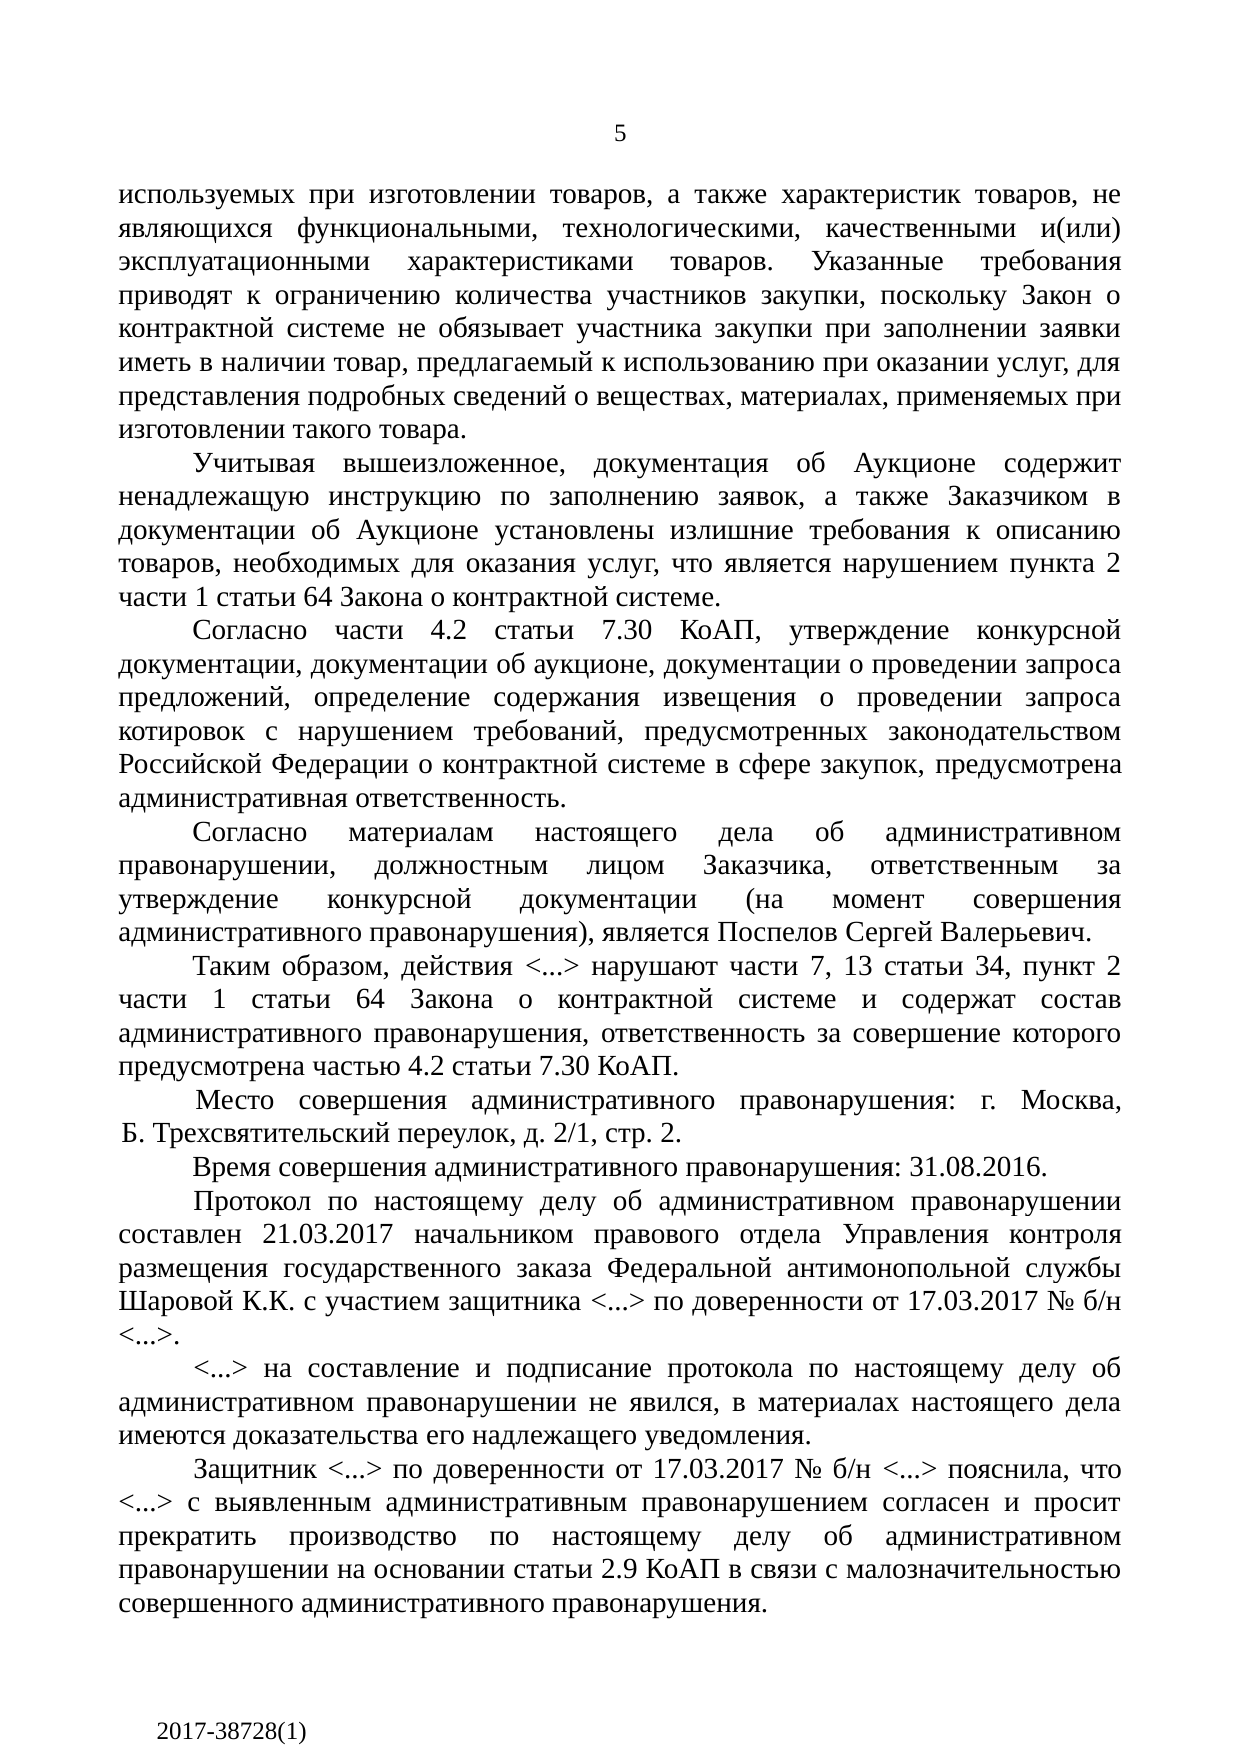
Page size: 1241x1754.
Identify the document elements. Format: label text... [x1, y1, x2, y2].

text <...> на составление и подписание протокола по настоящему делу об административном правонарушении не явился, в материалах настоящего дела имеются доказательства его надлежащего уведомления. [118, 1350, 1122, 1451]
text используемых при изготовлении товаров, а также характеристик товаров, не являющихся функциональными, технологическими, качественными и(или) эксплуатационными характеристиками товаров. Указанные требования приводят к ограничению количества участников закупки, поскольку Закон о контрактной системе не обязывает участника закупки при заполнении заявки иметь в наличии товар, предлагаемый к использованию при оказании услуг, для представления подробных сведений о веществах, материалах, применяемых при изготовлении такого товара. [118, 176, 1122, 445]
text Таким образом, действия <...> нарушают части 7, 13 статьи 34, пункт 2 части 1 статьи 64 Закона о контрактной системе и содержат состав административного правонарушения, ответственность за совершение которого предусмотрена частью 4.2 статьи 7.30 КоАП. [118, 948, 1122, 1082]
text Учитывая вышеизложенное, документация об Аукционе содержит ненадлежащую инструкцию по заполнению заявок, а также Заказчиком в документации об Аукционе установлены излишние требования к описанию товаров, необходимых для оказания услуг, что является нарушением пункта 2 части 1 статьи 64 Закона о контрактной системе. [118, 445, 1122, 612]
text Согласно материалам настоящего дела об административном правонарушении, должностным лицом Заказчика, ответственным за утверждение конкурсной документации (на момент совершения административного правонарушения), является Поспелов Сергей Валерьевич. [118, 814, 1122, 948]
text Протокол по настоящему делу об административном правонарушении составлен 21.03.2017 начальником правового отдела Управления контроля размещения государственного заказа Федеральной антимонопольной службы Шаровой К.К. с участием защитника <...> по доверенности от 17.03.2017 № б/н <...>. [118, 1183, 1122, 1350]
text Защитник <...> по доверенности от 17.03.2017 № б/н <...> пояснила, что <...> с выявленным административным правонарушением согласен и просит прекратить производство по настоящему делу об административном правонарушении на основании статьи 2.9 КоАП в связи с малозначительностью совершенного административного правонарушения. [118, 1451, 1122, 1619]
text Место совершения административного правонарушения: г. Москва, Б. Трехсвятительский переулок, д. 2/1, стр. 2. [121, 1082, 1122, 1149]
text Согласно части 4.2 статьи 7.30 КоАП, утверждение конкурсной документации, документации об аукционе, документации о проведении запроса предложений, определение содержания извещения о проведении запроса котировок с нарушением требований, предусмотренных законодательством Российской Федерации о контрактной системе в сфере закупок, предусмотрена административная ответственность. [118, 612, 1122, 814]
text Время совершения административного правонарушения: 31.08.2016. [118, 1149, 1122, 1183]
